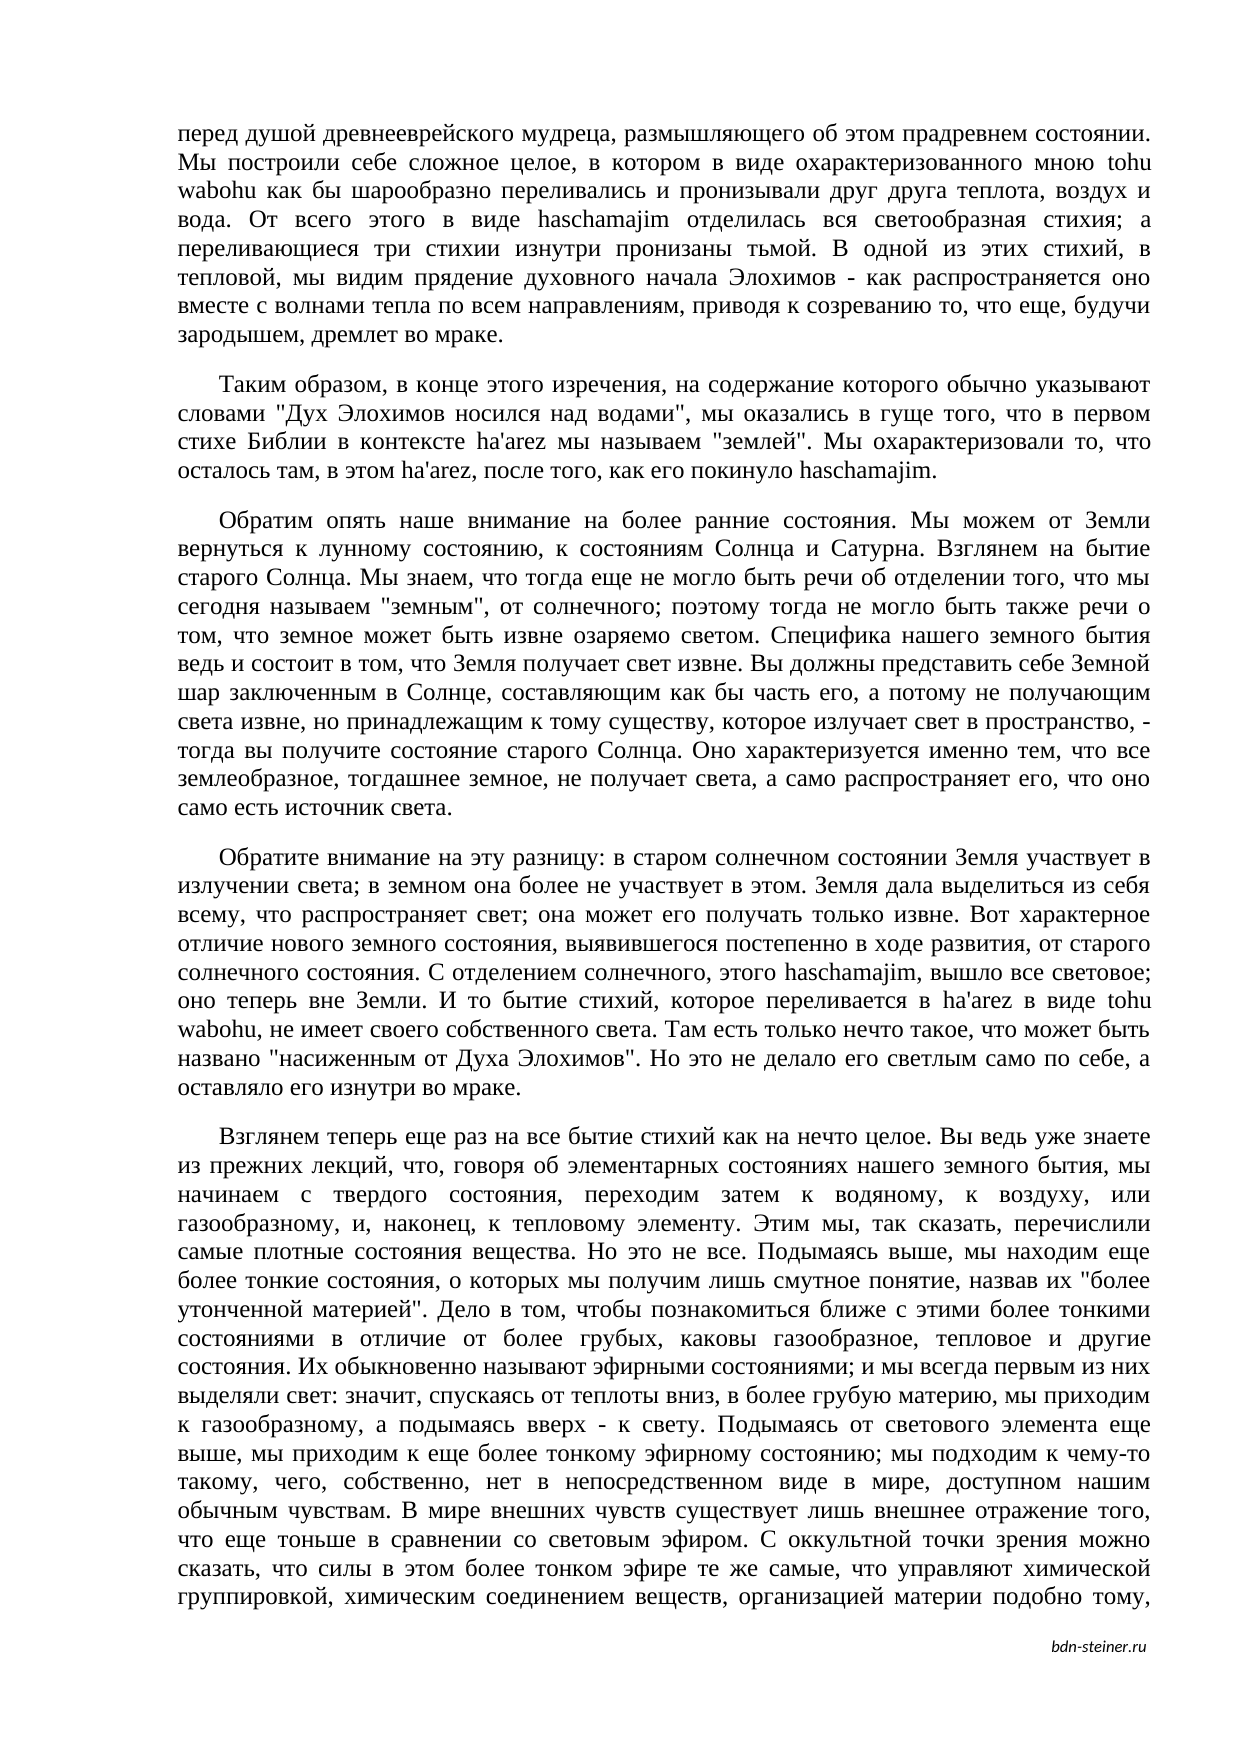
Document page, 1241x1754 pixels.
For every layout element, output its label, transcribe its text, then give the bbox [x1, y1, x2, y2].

text Обратите внимание на эту разницу: в старом солнечном состоянии Земля участвует в излучении света; в земном она более не участвует в этом. Земля дала выделиться из себя всему, что распространяет свет; она может его получать только извне. Вот характерное отличие нового земного состояния, выявившегося постепенно в ходе развития, от старого солнечного состояния. С отделением солнечного, этого haschamajim, вышло все световое; оно теперь вне Земли. И то бытие стихий, которое переливается в ha'arez в виде tohu wabohu, не имеет своего собственного света. Там есть только нечто такое, что может быть названо "насиженным от Духа Элохимов". Но это не делало его светлым само по себе, а оставляло его изнутри во мраке. [177, 842, 1152, 1101]
text Обратим опять наше внимание на более ранние состояния. Мы можем от Земли вернуться к лунному состоянию, к состояниям Солнца и Сатурна. Взглянем на бытие старого Солнца. Мы знаем, что тогда еще не могло быть речи об отделении того, что мы сегодня называем "земным", от солнечного; поэтому тогда не могло быть также речи о том, что земное может быть извне озаряемо светом. Специфика нашего земного бытия ведь и состоит в том, что Земля получает свет извне. Вы должны представить себе Земной шар заключенным в Солнце, составляющим как бы часть его, а потому не получающим света извне, но принадлежащим к тому существу, которое излучает свет в пространство, - тогда вы получите состояние старого Солнца. Оно характеризуется именно тем, что все землеобразное, тогдашнее земное, не получает света, а само распространяет его, что оно само есть источник света. [177, 505, 1152, 821]
text Взглянем теперь еще раз на все бытие стихий как на нечто целое. Вы ведь уже знаете из прежних лекций, что, говоря об элементарных состояниях нашего земного бытия, мы начинаем с твердого состояния, переходим затем к водяному, к воздуху, или газообразному, и, наконец, к тепловому элементу. Этим мы, так сказать, перечислили самые плотные состояния вещества. Но это не все. Подымаясь выше, мы находим еще более тонкие состояния, о которых мы получим лишь смутное понятие, назвав их "более утонченной материей". Дело в том, чтобы познакомиться ближе с этими более тонкими состояниями в отличие от более грубых, каковы газообразное, тепловое и другие состояния. Их обыкновенно называют эфирными состояниями; и мы всегда первым из них выделяли свет: значит, спускаясь от теплоты вниз, в более грубую материю, мы приходим к газообразному, а подымаясь вверх - к свету. Подымаясь от светового элемента еще выше, мы приходим к еще более тонкому эфирному состоянию; мы подходим к чему-то такому, чего, собственно, нет в непосредственном виде в мире, доступном нашим обычным чувствам. В мире внешних чувств существует лишь внешнее отражение того, что еще тоньше в сравнении со световым эфиром. С оккультной точки зрения можно сказать, что силы в этом более тонком эфире те же самые, что управляют химической группировкой, химическим соединением веществ, организацией материи подобно тому, [177, 1121, 1152, 1610]
text Таким образом, в конце этого изречения, на содержание которого обычно указывают словами "Дух Элохимов носился над водами", мы оказались в гуще того, что в первом стихе Библии в контексте ha'arez мы называем "землей". Мы охарактеризовали то, что осталось там, в этом ha'arez, после того, как его покинуло haschamajim. [177, 369, 1152, 484]
text перед душой древнееврейского мудреца, размышляющего об этом прадревнем состоянии. Мы построили себе сложное целое, в котором в виде охарактеризованного мною tohu wabohu как бы шарообразно переливались и пронизывали друг друга теплота, воздух и вода. От всего этого в виде haschamajim отделилась вся светообразная стихия; а переливающиеся три стихии изнутри пронизаны тьмой. В одной из этих стихий, в тепловой, мы видим прядение духовного начала Элохимов - как распространяется оно вместе с волнами тепла по всем направлениям, приводя к созреванию то, что еще, будучи зародышем, дремлет во мраке. [177, 118, 1152, 348]
